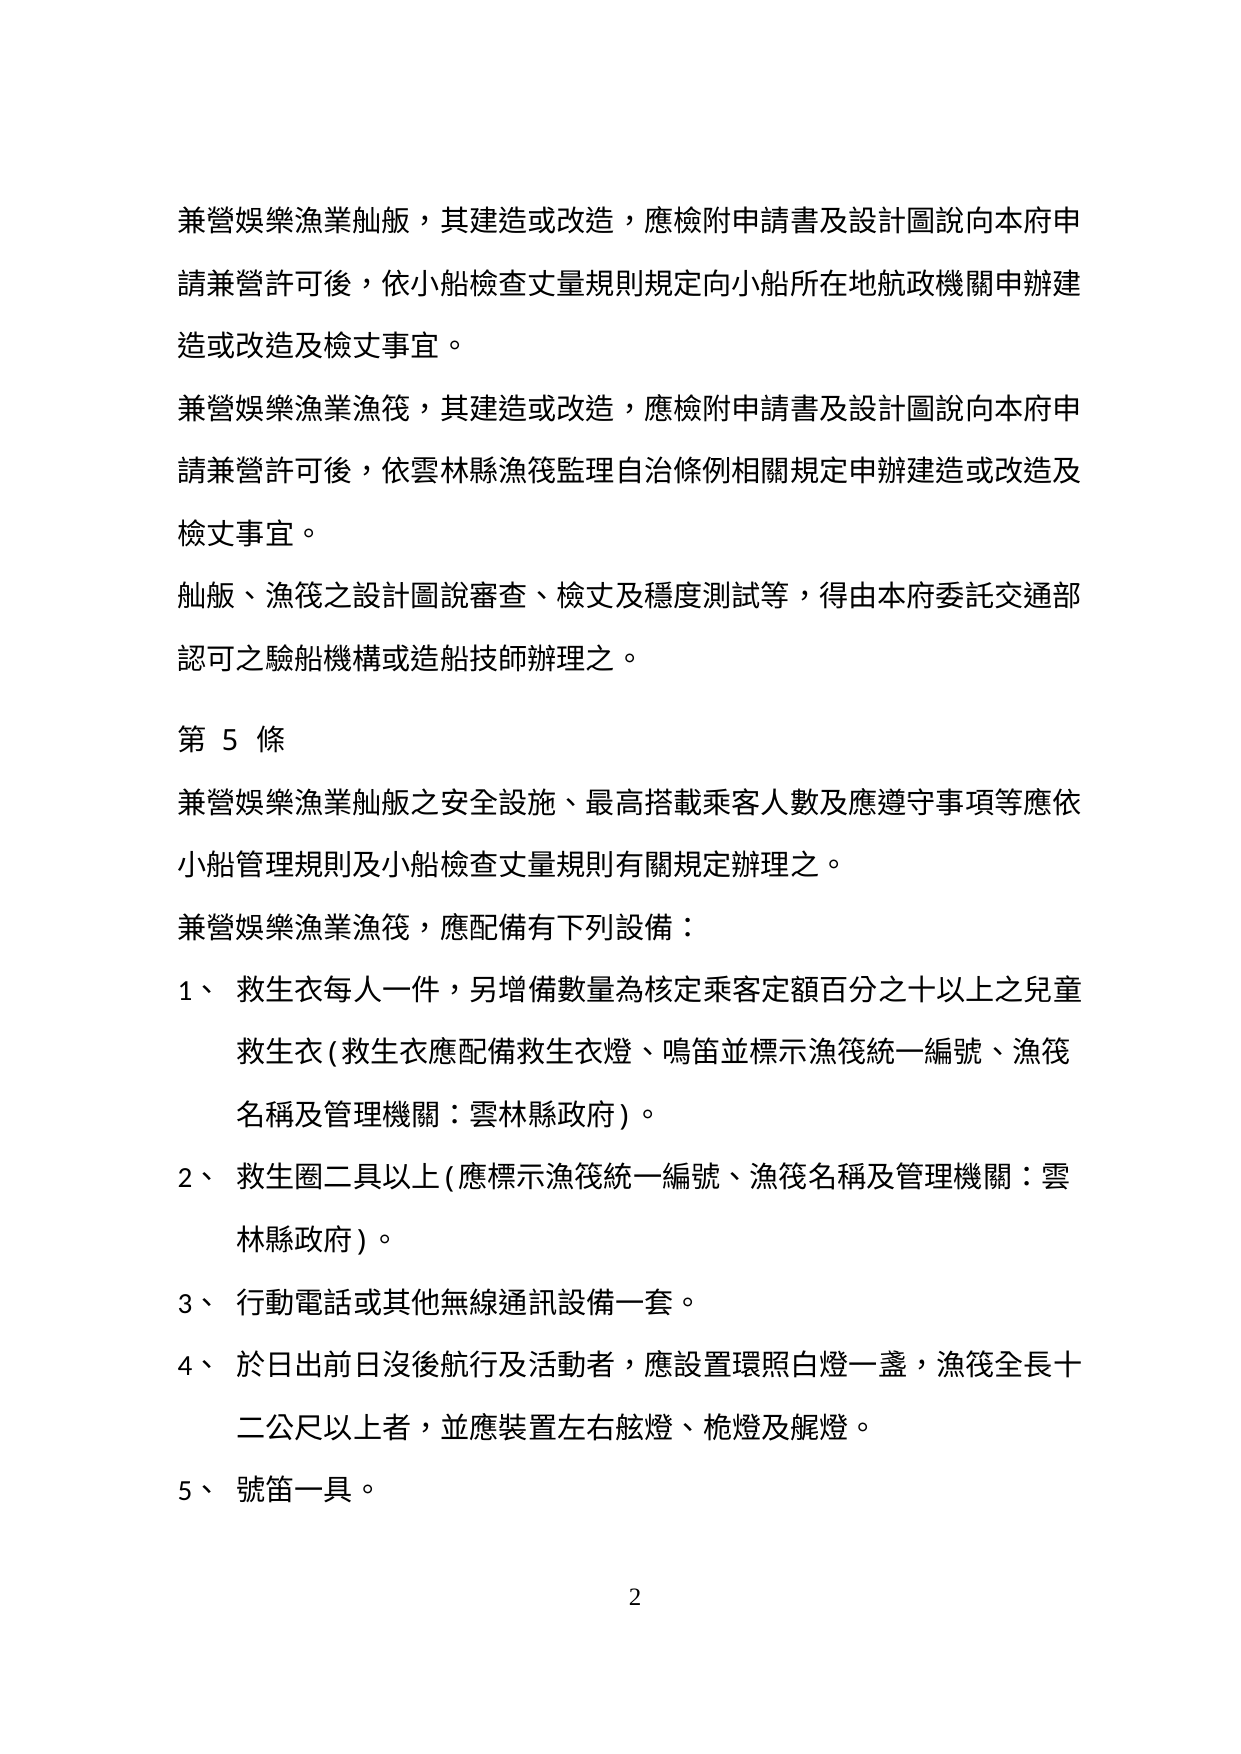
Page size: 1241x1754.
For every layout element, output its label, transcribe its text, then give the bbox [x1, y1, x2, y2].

list 行動電話或其他無線通訊設備一套。 [177, 1259, 1092, 1321]
text 兼營娛樂漁業漁筏，應配備有下列設備： [177, 884, 1092, 946]
list 救生衣每人一件，另增備數量為核定乘客定額百分之十以上之兒童救生衣(救生衣應配備救生衣燈、鳴笛並標示漁筏統一編號、漁筏名稱及管理機關：雲林縣政府)。 [177, 946, 1092, 1134]
text 兼營娛樂漁業舢舨，其建造或改造，應檢附申請書及設計圖說向本府申請兼營許可後，依小船檢查丈量規則規定向小船所在地航政機關申辦建造或改造及檢丈事宜。 [177, 177, 1092, 365]
text 舢舨、漁筏之設計圖說審查、檢丈及穩度測試等，得由本府委託交通部認可之驗船機構或造船技師辦理之。 [177, 552, 1092, 677]
list 於日出前日沒後航行及活動者，應設置環照白燈一盞，漁筏全長十二公尺以上者，並應裝置左右舷燈、桅燈及艉燈。 [177, 1321, 1092, 1446]
list 救生圈二具以上(應標示漁筏統一編號、漁筏名稱及管理機關：雲林縣政府)。 [177, 1134, 1092, 1259]
text 兼營娛樂漁業漁筏，其建造或改造，應檢附申請書及設計圖說向本府申請兼營許可後，依雲林縣漁筏監理自治條例相關規定申辦建造或改造及檢丈事宜。 [177, 365, 1092, 552]
list 號笛一具。 [177, 1446, 1092, 1509]
text 第 5 條 [177, 696, 1092, 759]
text 兼營娛樂漁業舢舨之安全設施、最高搭載乘客人數及應遵守事項等應依小船管理規則及小船檢查丈量規則有關規定辦理之。 [177, 759, 1092, 884]
